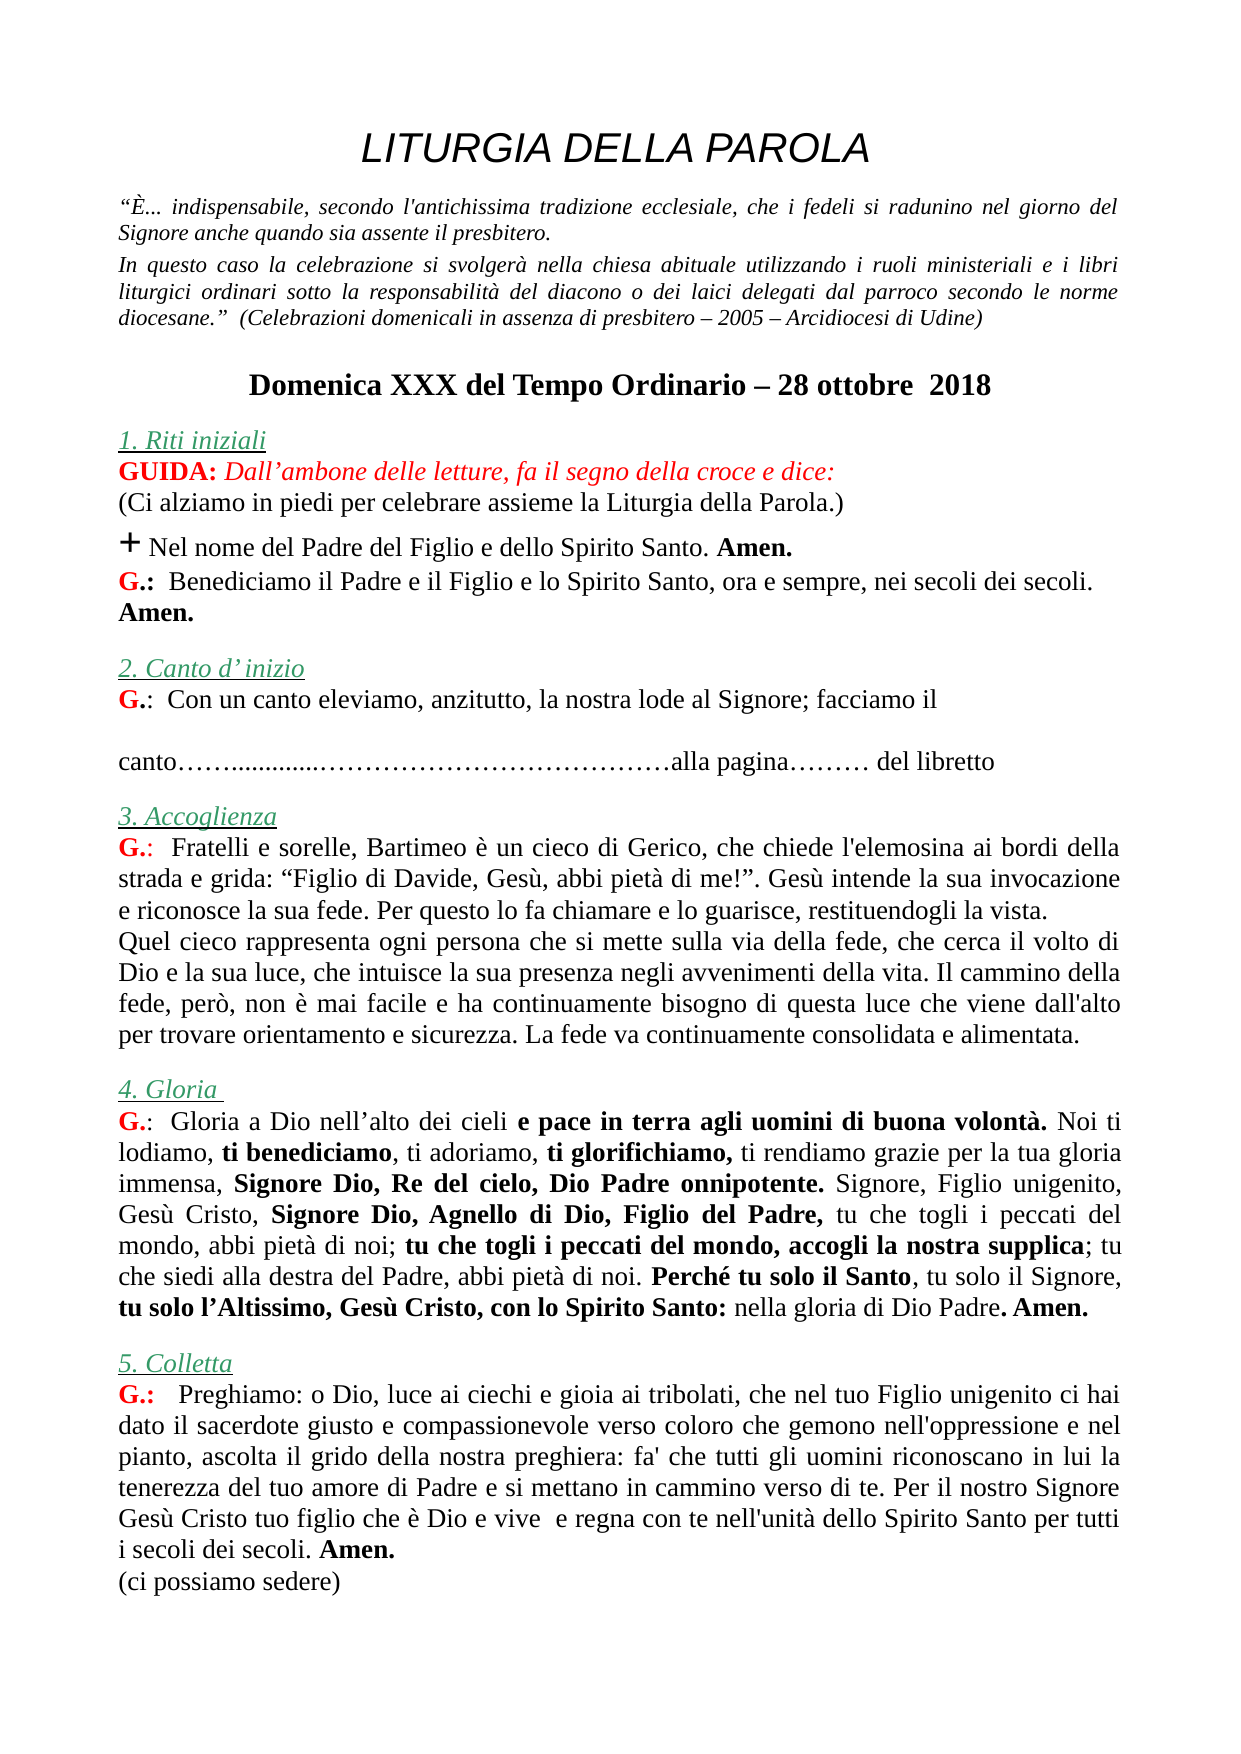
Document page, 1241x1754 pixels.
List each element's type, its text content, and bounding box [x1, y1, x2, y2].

text G.: Fratelli e sorelle, Bartimeo è un cieco di Gerico, che chiede l'elemosina ai bordi della strada e grida: “Figlio di Davide, Gesù, abbi pietà di me!”. Gesù intende la sua invocazione e riconosce la sua fede. Per questo lo fa chiamare e lo guarisce, restituendogli la vista. [118, 831, 1122, 925]
text 4. Gloria [118, 1073, 1122, 1105]
text 5. Colletta [118, 1347, 1122, 1378]
text GUIDA: Dall’ambone delle letture, fa il segno della croce e dice: [118, 455, 1122, 486]
text 3. Accoglienza [118, 800, 1122, 831]
text + Nel nome del Padre del Figlio e dello Spirito Santo. Amen. [118, 517, 1122, 565]
text LITURGIA DELLA PAROLA [118, 123, 1122, 171]
text G.: Preghiamo: o Dio, luce ai ciechi e gioia ai tribolati, che nel tuo Figlio unigenito ci hai dato il sacerdote giusto e compassionevole verso coloro che gemono nell'oppressione e nel pianto, ascolta il grido della nostra preghiera: fa' che tutti gli uomini riconoscano in lui la tenerezza del tuo amore di Padre e si mettano in cammino verso di te. Per il nostro Signore Gesù Cristo tuo figlio che è Dio e vive e regna con te nell'unità dello Spirito Santo per tutti i secoli dei secoli. Amen. [118, 1378, 1122, 1565]
text 1. Riti iniziali [118, 424, 1122, 455]
text G.: Con un canto eleviamo, anzitutto, la nostra lode al Signore; facciamo il [118, 683, 1122, 714]
text G.: Gloria a Dio nell’alto dei cieli e pace in ter­ra agli uomini di buona volontà. Noi ti lodiamo, ti benediciamo, ti adoriamo, ti glorifichia­mo, ti rendiamo grazie per la tua gloria immen­sa, Signore Dio, Re del cielo, Dio Padre on­nipotente. Signore, Figlio unigenito, Gesù Cri­sto, Signore Dio, Agnello di Dio, Figlio del Padre, tu che togli i peccati del mondo, abbi pietà di noi; tu che togli i peccati del mon­do, accogli la nostra supplica; tu che siedi alla destra del Padre, abbi pietà di noi. Perché tu solo il Santo, tu solo il Signore, tu solo l’Altissimo, Gesù Cristo, con lo Spirito Santo: nella gloria di Dio Padre. Amen. [118, 1105, 1122, 1323]
text Domenica XXX del Tempo Ordinario – 28 ottobre 2018 [118, 366, 1122, 402]
text Quel cieco rappresenta ogni persona che si mette sulla via della fede, che cerca il volto di Dio e la sua luce, che intuisce la sua presenza negli avvenimenti della vita. Il cammino della fede, però, non è mai facile e ha continuamente bisogno di questa luce che viene dall'alto per trovare orientamento e sicurezza. La fede va continuamente consolidata e alimentata. [118, 925, 1122, 1049]
text canto…….............…………………………………alla pagina……… del libretto [118, 745, 1122, 776]
text G.: Benediciamo il Padre e il Figlio e lo Spirito Santo, ora e sempre, nei secoli dei secoli. Amen. [118, 565, 1122, 628]
text “È... indispensabile, secondo l'antichissima tradizione ecclesiale, che i fedeli si radunino nel giorno del Signore anche quando sia assente il presbitero. [118, 193, 1122, 246]
text 2. Canto d’ inizio [118, 652, 1122, 683]
text (ci possiamo sedere) [118, 1565, 1122, 1596]
text (Ci alziamo in piedi per celebrare assieme la Liturgia della Parola.) [118, 486, 1122, 517]
text In questo caso la celebrazione si svolgerà nella chiesa abituale utilizzando i ruoli ministeriali e i libri liturgici ordinari sotto la responsabilità del diacono o dei laici delegati dal parroco secondo le norme diocesane.” (Celebrazioni domenicali in assenza di presbitero – 2005 – Arcidiocesi di Udine) [118, 251, 1122, 331]
